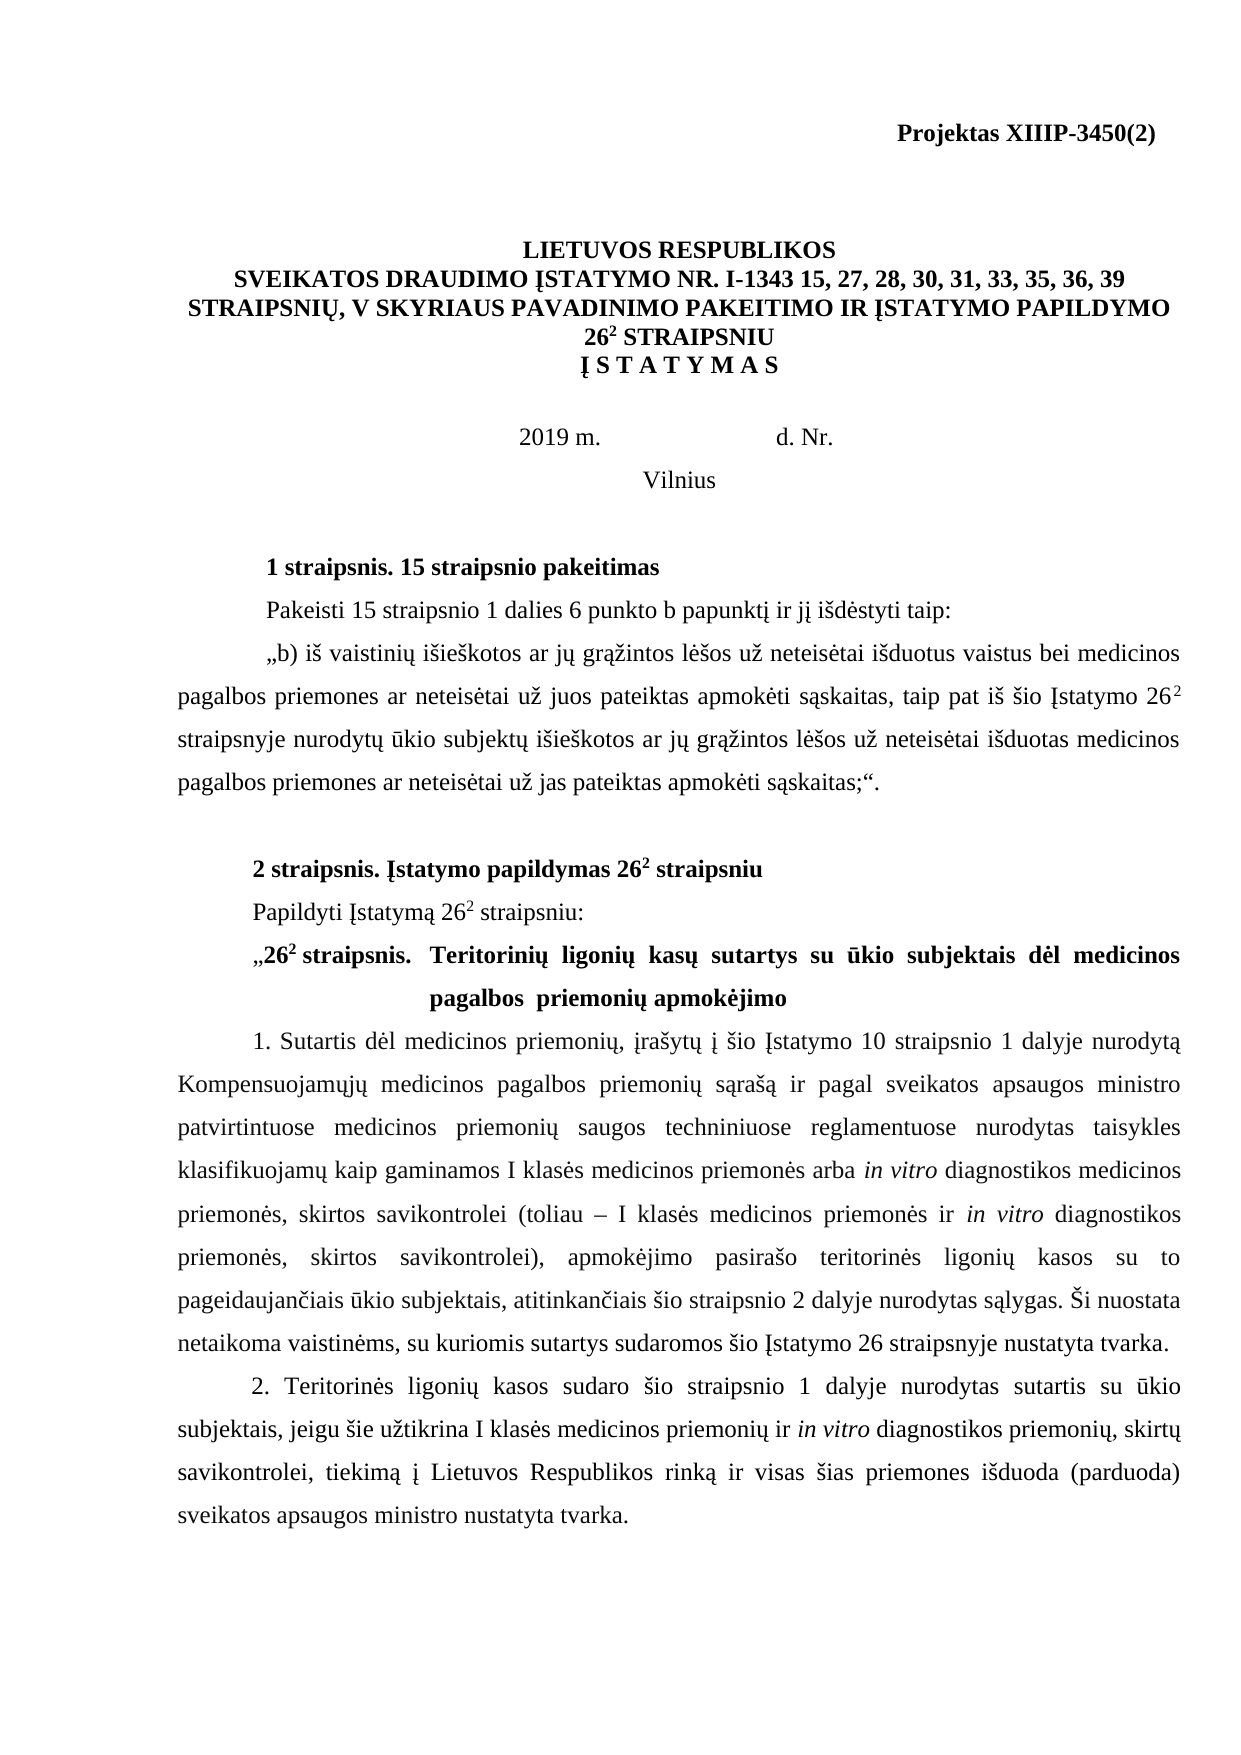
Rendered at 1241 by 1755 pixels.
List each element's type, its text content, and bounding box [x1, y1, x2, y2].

text Projektas XIIIP-3450(2) [177, 118, 1181, 147]
text Vilnius [177, 466, 1181, 494]
text SVEIKATOS DRAUDIMO ĮSTATYMO NR. I-1343 15, 27, 28, 30, 31, 33, 35, 36, 39 STRAIPSNIŲ, V SKYRIAUS PAVADINIMO PAKEITIMO IR ĮSTATYMO PAPILDYMO 262 STRAIPSNIU [177, 264, 1181, 351]
text LIETUVOS RESPUBLIKOS [177, 236, 1181, 264]
text 2019 m. d. Nr. [177, 422, 1181, 451]
text ĮSTATYMAS [177, 351, 1181, 379]
text 1. Sutartis dėl medicinos priemonių, įrašytų į šio Įstatymo 10 straipsnio 1 dalyje nurodytą Kompensuojamųjų medicinos pagalbos priemonių sąrašą ir pagal sveikatos apsaugos ministro patvirtintuose medicinos priemonių saugos techniniuose reglamentuose nurodytas taisykles klasifikuojamų kaip gaminamos I klasės medicinos priemonės arba in vitro diagnostikos medicinos priemonės, skirtos savikontrolei (toliau – I klasės medicinos priemonės ir in vitro diagnostikos priemonės, skirtos savikontrolei), apmokėjimo pasirašo teritorinės ligonių kasos su to pageidaujančiais ūkio subjektais, atitinkančiais šio straipsnio 2 dalyje nurodytas sąlygas. Ši nuostata netaikoma vaistinėms, su kuriomis sutartys sudaromos šio Įstatymo 26 straipsnyje nustatyta tvarka. [177, 1026, 1181, 1357]
text 1 straipsnis. 15 straipsnio pakeitimas [177, 552, 1181, 581]
text „b) iš vaistinių išieškotos ar jų grąžintos lėšos už neteisėtai išduotus vaistus bei medicinos pagalbos priemones ar neteisėtai už juos pateiktas apmokėti sąskaitas, taip pat iš šio Įstatymo 262 straipsnyje nurodytų ūkio subjektų išieškotos ar jų grąžintos lėšos už neteisėtai išduotas medicinos pagalbos priemones ar neteisėtai už jas pateiktas apmokėti sąskaitas;“. [177, 638, 1181, 796]
text 2. Teritorinės ligonių kasos sudaro šio straipsnio 1 dalyje nurodytas sutartis su ūkio subjektais, jeigu šie užtikrina I klasės medicinos priemonių ir in vitro diagnostikos priemonių, skirtų savikontrolei, tiekimą į Lietuvos Respublikos rinką ir visas šias priemones išduoda (parduoda) sveikatos apsaugos ministro nustatyta tvarka. [177, 1371, 1181, 1529]
text Papildyti Įstatymą 262 straipsniu: [177, 897, 1181, 926]
text „262 straipsnis. Teritorinių ligonių kasų sutartys su ūkio subjektais dėl medicinos pagalbos priemonių apmokėjimo [252, 940, 1181, 1012]
text 2 straipsnis. Įstatymo papildymas 262 straipsniu [177, 854, 1181, 882]
text Pakeisti 15 straipsnio 1 dalies 6 punkto b papunktį ir jį išdėstyti taip: [177, 595, 1181, 624]
